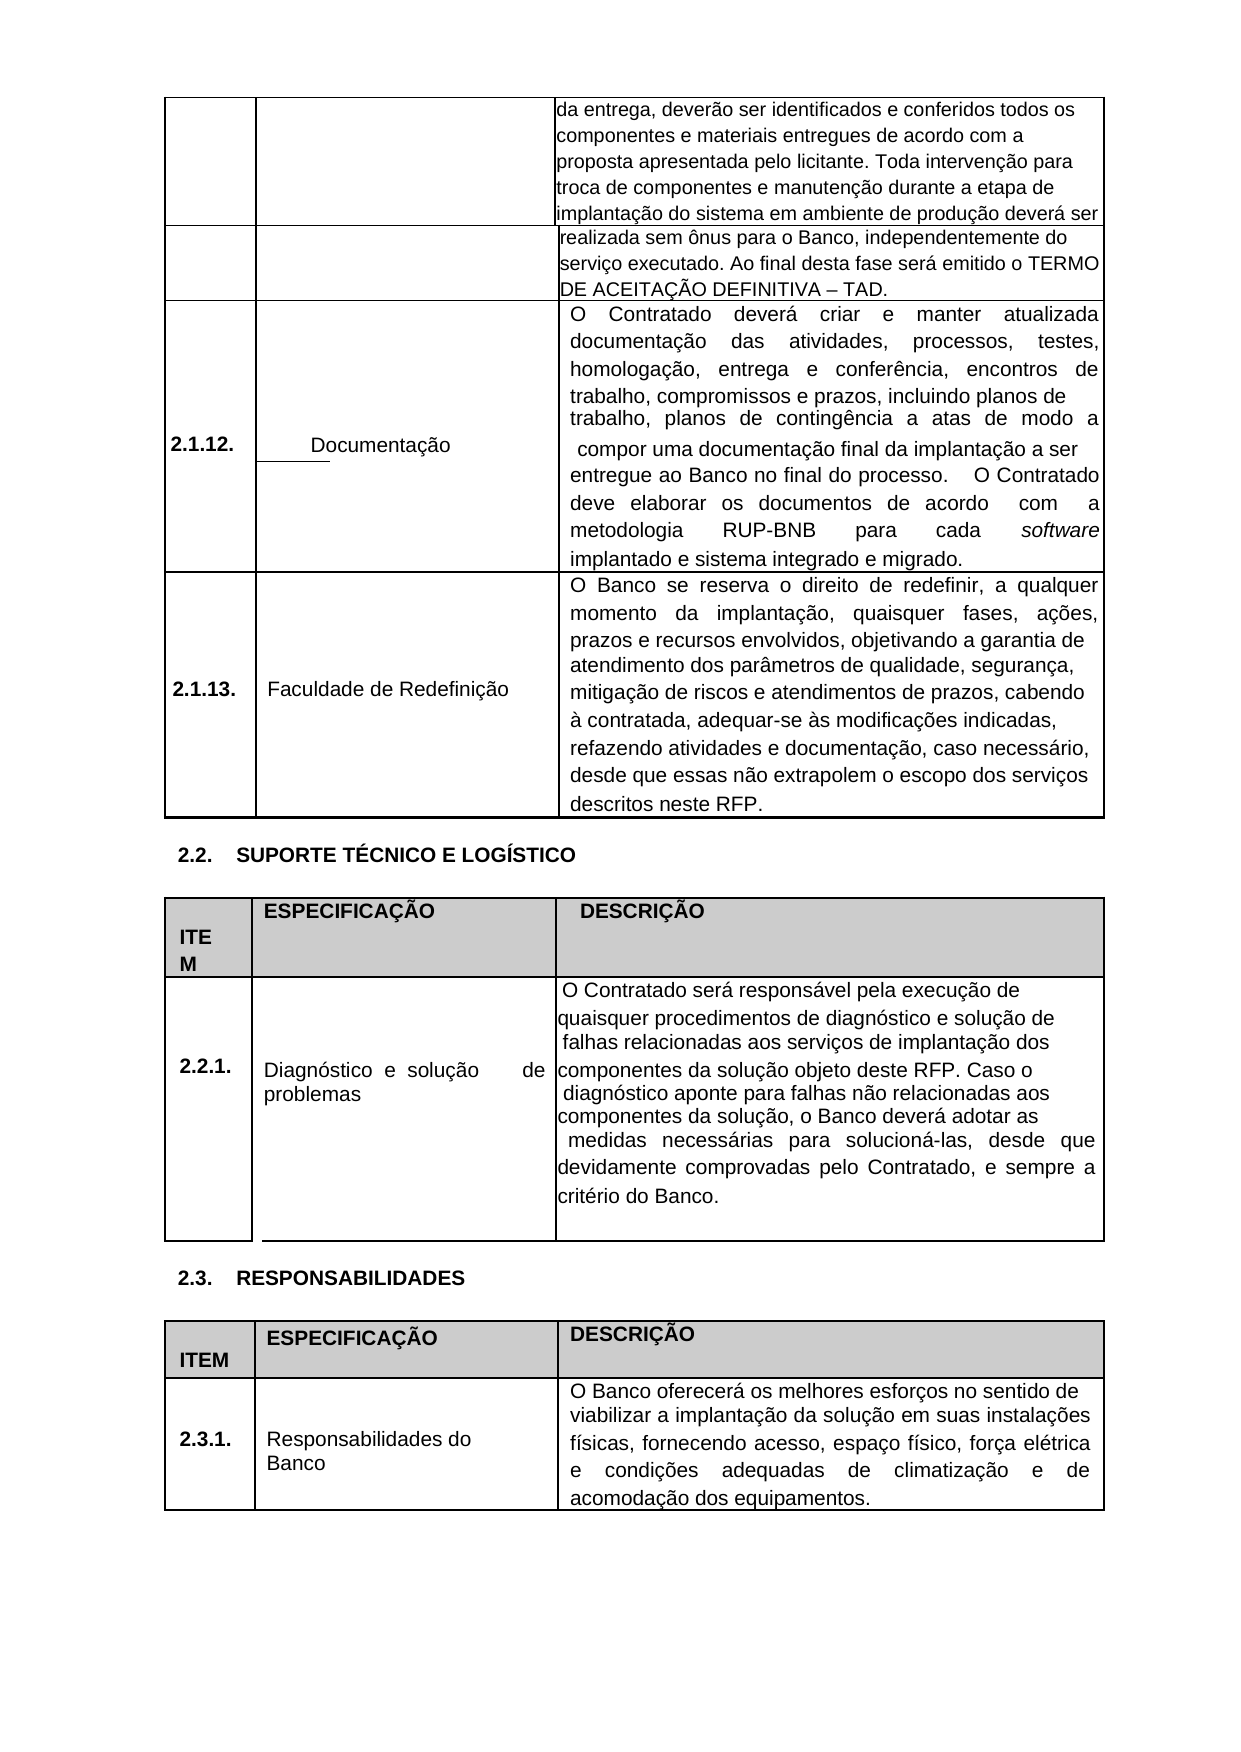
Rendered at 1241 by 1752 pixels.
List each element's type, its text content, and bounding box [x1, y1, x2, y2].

table_cell [166, 1082, 251, 1240]
table_cell atendimento dos parâmetros de qualidade, segurança, mitigação de riscos e atendimentos de prazos, cabendo à contratada, adequar-se às modificações indicadas, refazendo atividades e documentação, caso necessário, desde que essas não extrapolem o escopo dos serviços descritos neste RFP. [560, 653, 1103, 816]
table_cell realizada sem ônus para o Banco, independentemente do serviço executado. Ao final desta fase será emitido o TERMO DE ACEITAÇÃO DEFINITIVA – TAD. [560, 226, 1103, 300]
table_cell [166, 98, 255, 224]
table_cell ITEM [178, 923, 228, 976]
table_header [253, 899, 262, 976]
table_header [166, 899, 251, 923]
table_cell [262, 978, 511, 1030]
table_cell [253, 1030, 262, 1082]
table_cell [166, 1346, 178, 1377]
table_cell [166, 226, 255, 300]
table_cell Faculdade de Redefinição [257, 653, 558, 816]
table_header DESCRIÇÃO [566, 899, 1103, 976]
table_cell falhas relacionadas aos serviços de implantação dos componentes da solução objeto deste RFP. Caso o [557, 1030, 1103, 1082]
table_cell [256, 1379, 265, 1403]
list SUPORTE TÉCNICO E LOGÍSTICO [178, 843, 1144, 867]
table_cell de [511, 1030, 555, 1082]
table_header [166, 1322, 254, 1346]
table_cell [257, 226, 558, 300]
table_header [511, 899, 555, 976]
table_header [557, 899, 566, 976]
table_cell 2.1.12. [166, 408, 255, 571]
table_cell [257, 98, 554, 224]
table_cell [166, 573, 255, 652]
table_cell 2.1.13. [166, 653, 255, 816]
table_cell [231, 1346, 254, 1377]
table_cell Diagnóstico e solução [262, 1030, 511, 1082]
list RESPONSABILIDADES [178, 1266, 1144, 1290]
table_cell diagnóstico aponte para falhas não relacionadas aos componentes da solução, o Banco deverá adotar as medidas necessárias para solucioná-las, desde que devidamente comprovadas pelo Contratado, e sempre a critério do Banco. [557, 1082, 1103, 1240]
table_cell [511, 1082, 555, 1240]
table_header DESCRIÇÃO [559, 1322, 1103, 1377]
table_cell [523, 1403, 557, 1509]
table_cell [228, 923, 251, 976]
table_cell ITEM [178, 1346, 231, 1377]
table_cell [256, 1403, 265, 1509]
table_cell O Contratado será responsável pela execução de quaisquer procedimentos de diagnóstico e solução de [557, 978, 1103, 1030]
table_cell [257, 301, 558, 408]
table_cell [511, 978, 555, 1030]
table_cell [166, 1379, 254, 1403]
table_cell Responsabilidades do Banco [265, 1403, 523, 1509]
table_cell [166, 923, 178, 976]
table_cell [265, 1379, 557, 1403]
table_cell viabilizar a implantação da solução em suas instalações físicas, fornecendo acesso, espaço físico, força elétrica e condições adequadas de climatização e de acomodação dos equipamentos. [559, 1403, 1103, 1509]
table_header [256, 1322, 265, 1377]
table_cell O Contratado deverá criar e manter atualizada documentação das atividades, processos, testes, homologação, entrega e conferência, encontros de trabalho, compromissos e prazos, incluindo planos de [560, 301, 1103, 408]
table_cell O Banco oferecerá os melhores esforços no sentido de [559, 1379, 1103, 1403]
table_header ESPECIFICAÇÃO [265, 1322, 557, 1377]
table_cell da entrega, deverão ser identificados e conferidos todos os componentes e materiais entregues de acordo com a proposta apresentada pelo licitante. Toda intervenção para troca de componentes e manutenção durante a etapa de implantação do sistema em ambiente de produção deverá ser [556, 98, 1103, 224]
table_cell [253, 1082, 262, 1240]
table_cell [166, 978, 251, 1030]
table_cell problemas [262, 1082, 511, 1240]
table_cell O Banco se reserva o direito de redefinir, a qualquer momento da implantação, quaisquer fases, ações, prazos e recursos envolvidos, objetivando a garantia de [560, 573, 1103, 652]
table_cell 2.2.1. [166, 1030, 251, 1082]
table_cell 2.3.1. [166, 1403, 254, 1509]
table_cell [166, 301, 255, 408]
table_cell trabalho, planos de contingência a atas de modo a compor uma documentação final da implantação a ser entregue ao Banco no final do processo. O Contratado deve elaborar os documentos de acordo com a metodologia RUP-BNB para cada software implantado e sistema integrado e migrado. [560, 408, 1103, 571]
table_header ESPECIFICAÇÃO [262, 899, 511, 976]
table_cell [253, 978, 262, 1030]
table_cell Documentação [257, 408, 558, 571]
table_cell [257, 573, 558, 652]
